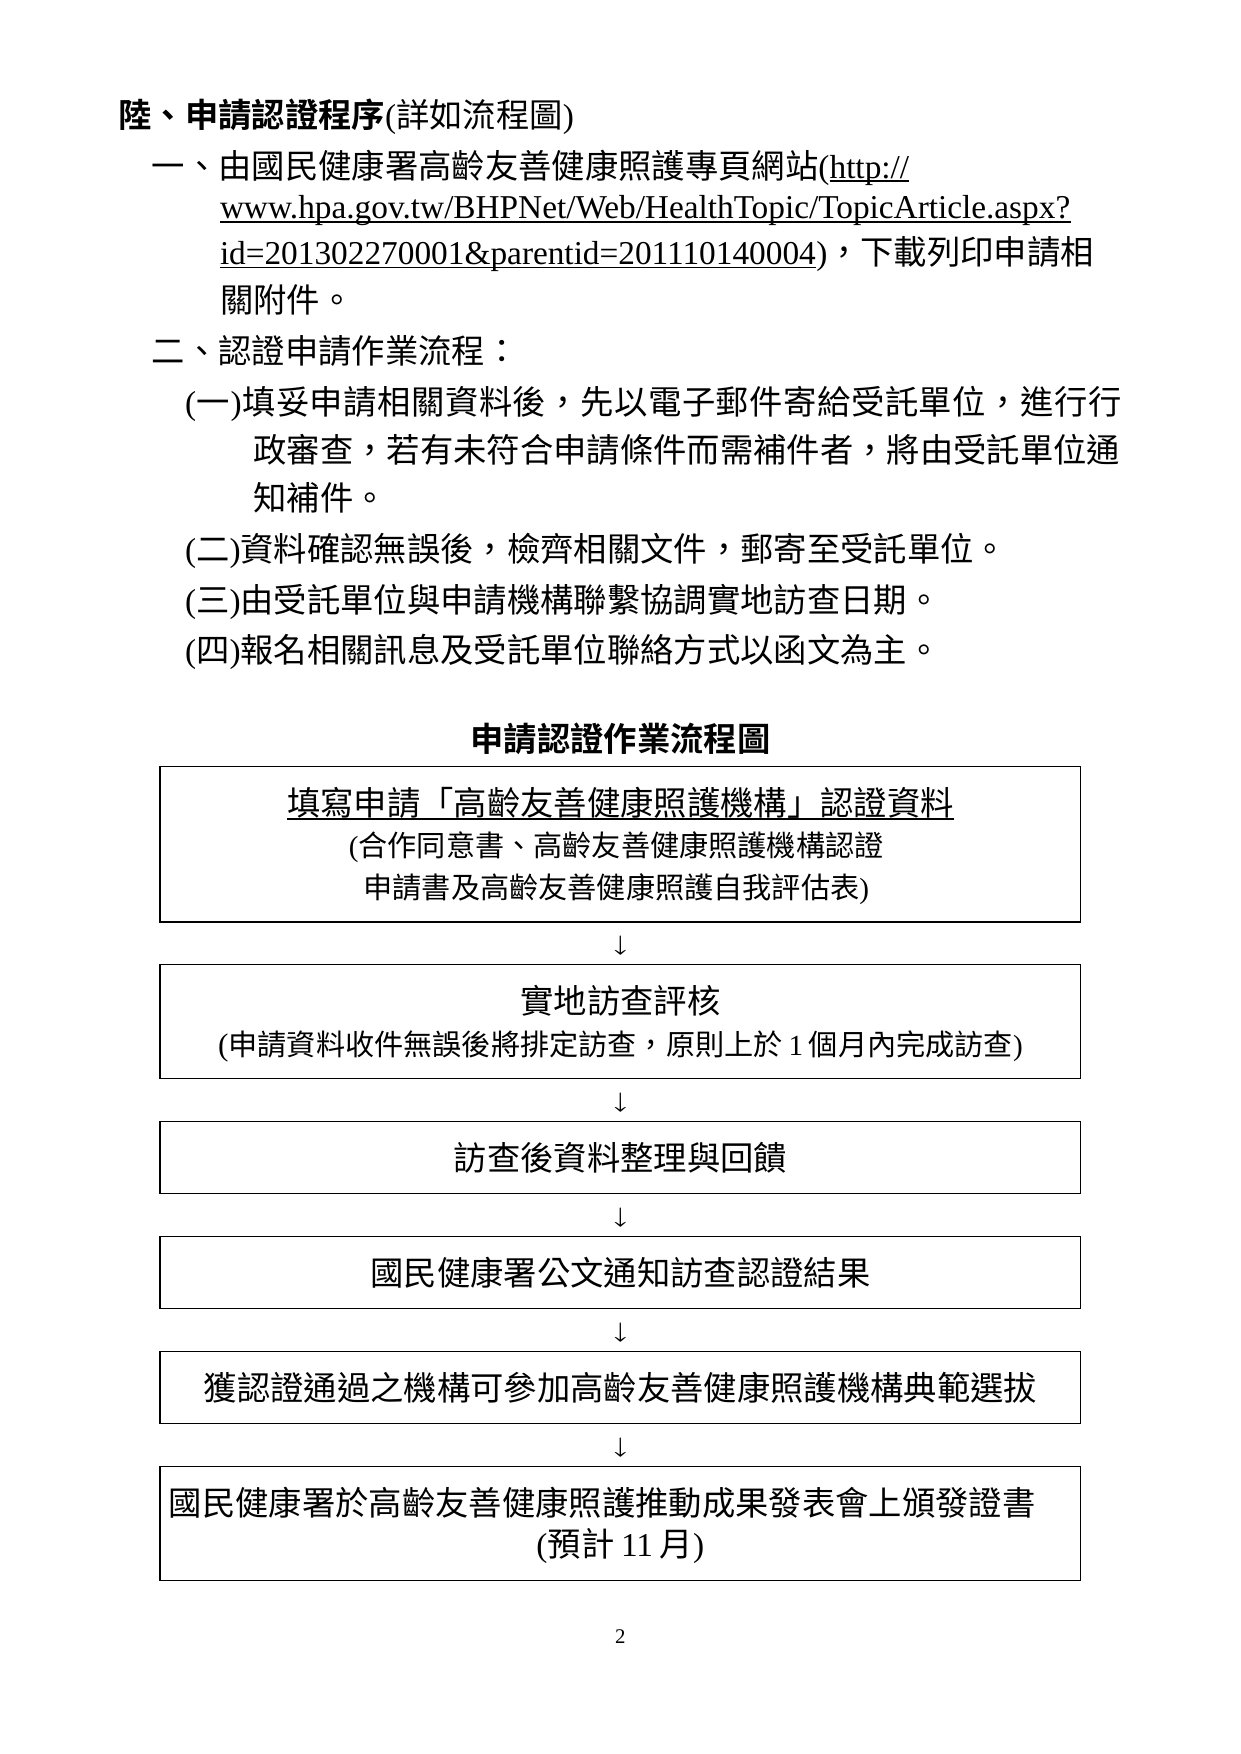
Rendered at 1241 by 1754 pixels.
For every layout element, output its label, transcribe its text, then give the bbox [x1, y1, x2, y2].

table_cell 國民健康署公文通知訪查認證結果 [161, 1237, 1080, 1308]
table_cell 實地訪查評核 (申請資料收件無誤後將排定訪查，原則上於1個月內完成訪查) [161, 965, 1080, 1078]
table_cell  [160, 1309, 1080, 1351]
text 二、認證申請作業流程： [151, 325, 1122, 373]
table_cell  [160, 923, 1080, 964]
table_cell 國民健康署於高齡友善健康照護推動成果發表會上頒發證書 (預計11月) [161, 1467, 1080, 1580]
table_header 填寫申請「高齡友善健康照護機構」認證資料 (合作同意書、高齡友善健康照護機構認證 申請書及高齡友善健康照護自我評估表) [161, 767, 1080, 921]
text 一、由國民健康署高齡友善健康照護專頁網站(http://www.hpa.gov.tw/BHPNet/Web/HealthTopic/TopicArticle.aspx?id=201302270001&parentid=201110140004)，下載列印申請相關附件。 [151, 139, 1122, 322]
text (二)資料確認無誤後，檢齊相關文件，郵寄至受託單位。 [185, 523, 1122, 571]
text (四)報名相關訊息及受託單位聯絡方式以函文為主。 [185, 624, 1122, 672]
table_cell  [160, 1194, 1080, 1236]
table_cell 訪查後資料整理與回饋 [161, 1122, 1080, 1193]
text (一)填妥申請相關資料後，先以電子郵件寄給受託單位，進行行政審查，若有未符合申請條件而需補件者，將由受託單位通知補件。 [185, 376, 1122, 520]
table_cell  [160, 1079, 1080, 1121]
text 申請認證作業流程圖 [118, 712, 1122, 761]
table_cell 獲認證通過之機構可參加高齡友善健康照護機構典範選拔 [161, 1352, 1080, 1423]
text (三)由受託單位與申請機構聯繫協調實地訪查日期。 [185, 573, 1122, 622]
table_cell  [160, 1424, 1080, 1466]
text 陸、申請認證程序(詳如流程圖) [118, 89, 1122, 137]
